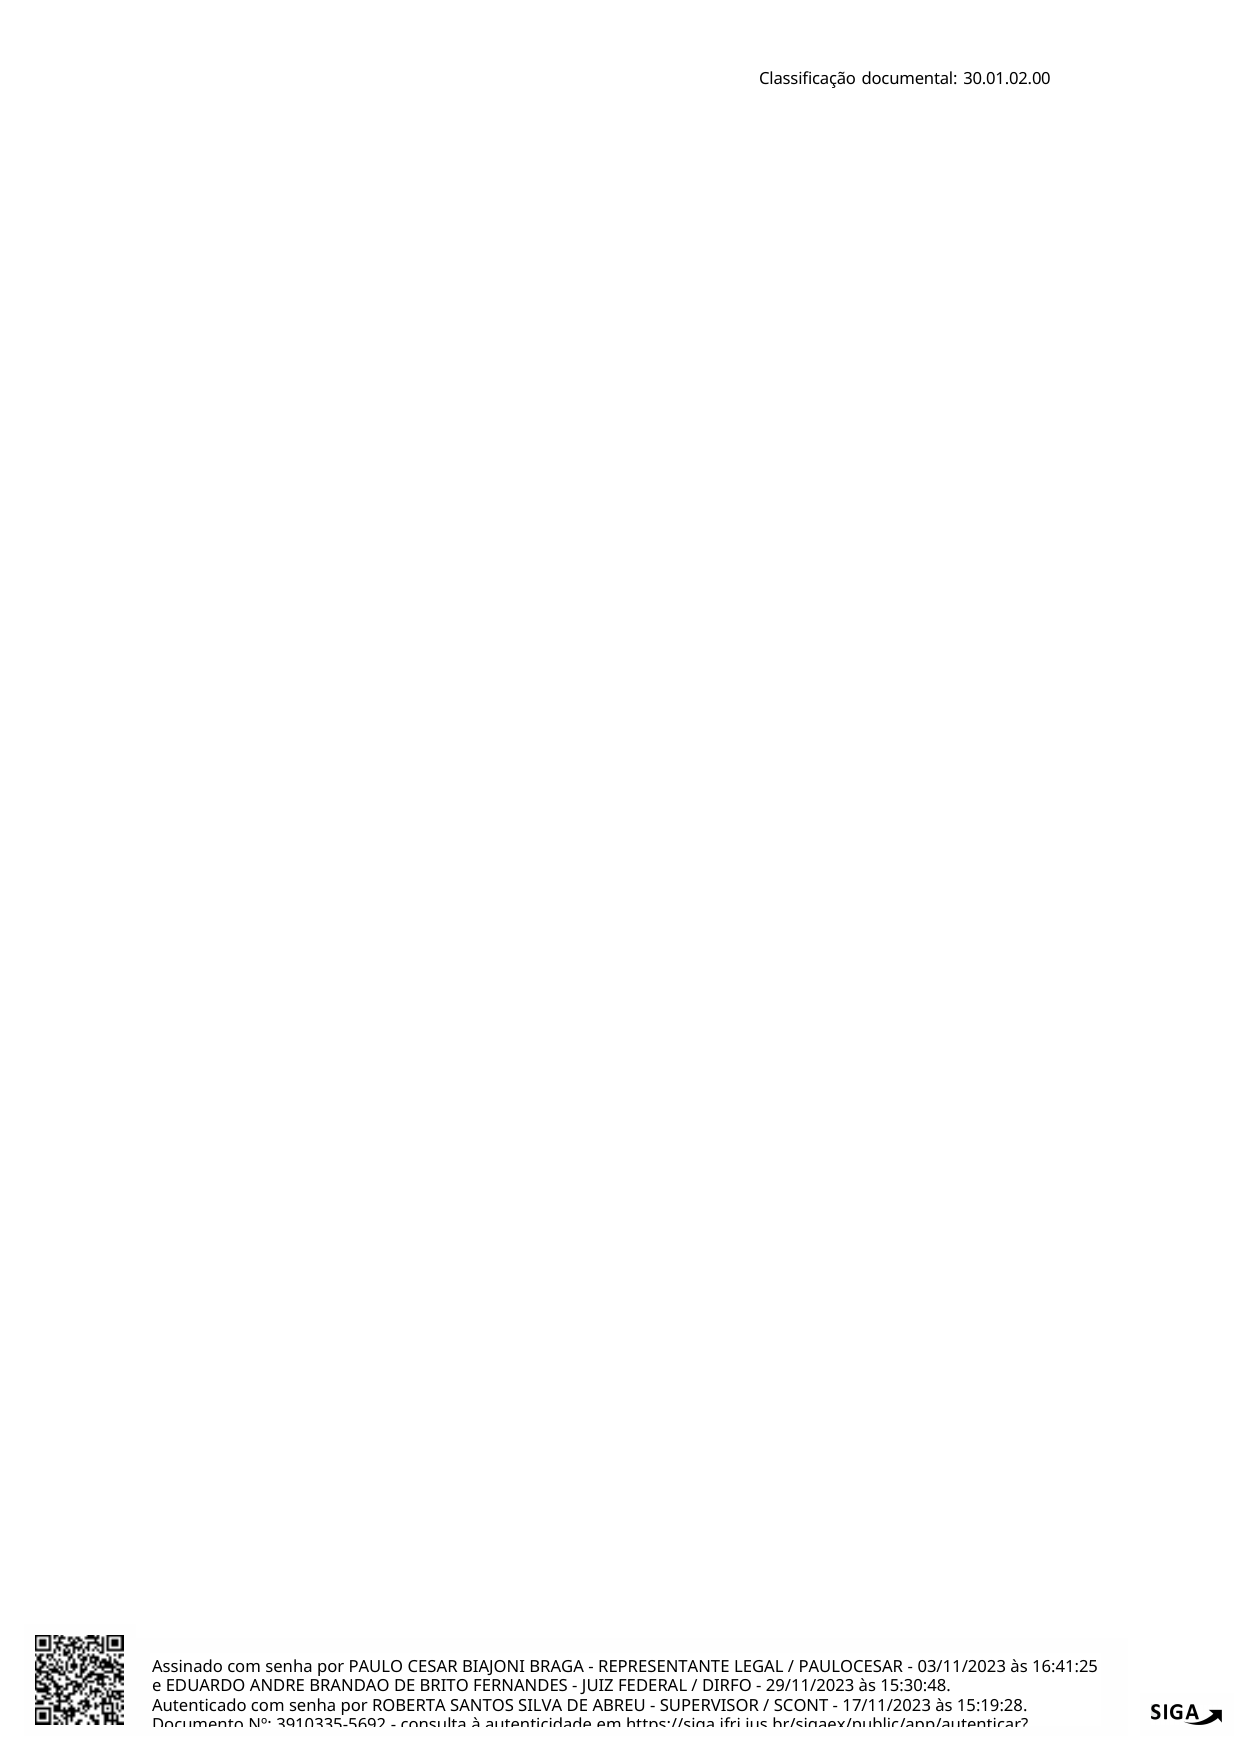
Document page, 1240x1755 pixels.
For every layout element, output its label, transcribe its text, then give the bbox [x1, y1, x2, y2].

text Classificação documental: 30.01.02.00 [759, 66, 1062, 89]
